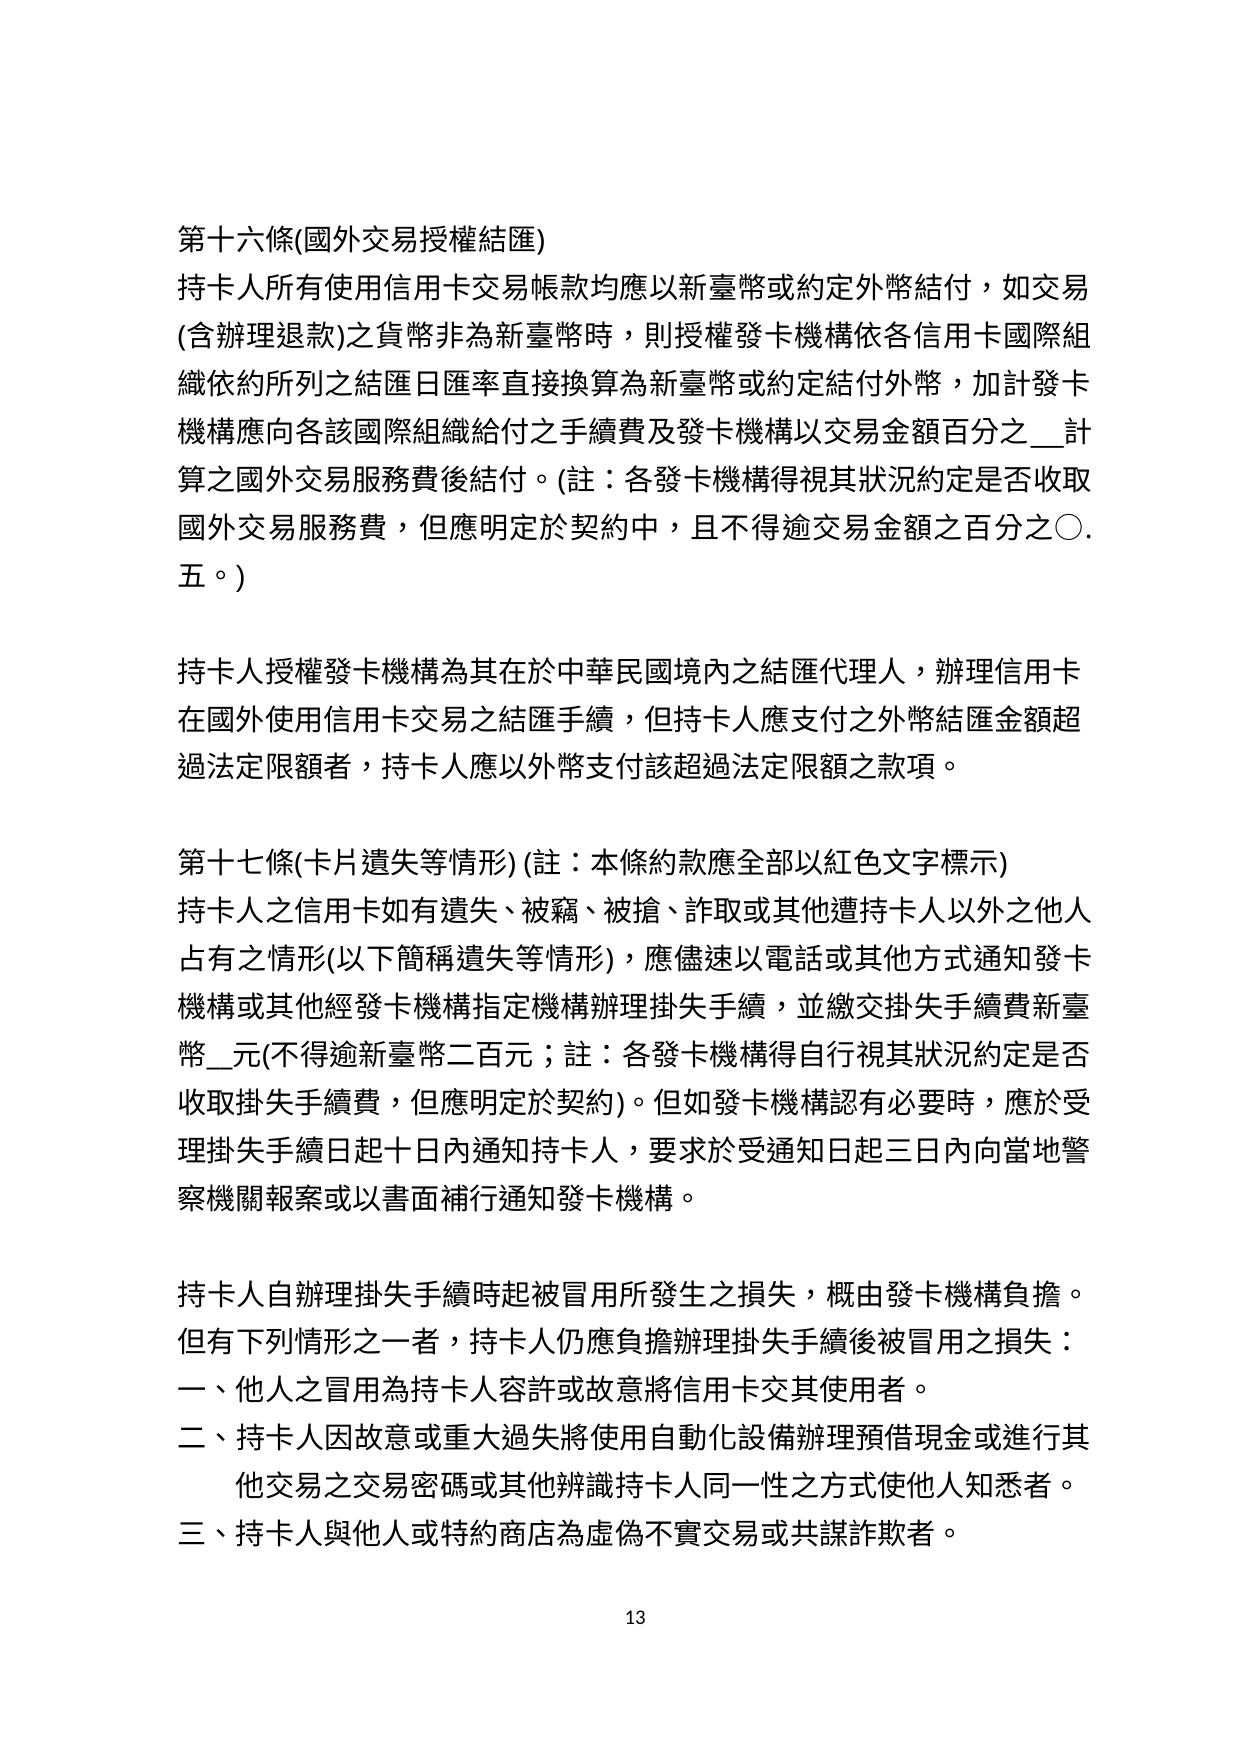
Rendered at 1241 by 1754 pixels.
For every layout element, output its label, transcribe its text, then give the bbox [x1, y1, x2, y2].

text 三、持卡人與他人或特約商店為虛偽不實交易或共謀詐欺者。 [177, 1506, 1092, 1554]
text 持卡人授權發卡機構為其在於中華民國境內之結匯代理人，辦理信用卡在國外使用信用卡交易之結匯手續，但持卡人應支付之外幣結匯金額超過法定限額者，持卡人應以外幣支付該超過法定限額之款項。 [177, 644, 1092, 787]
text 第十六條(國外交易授權結匯) [177, 212, 1092, 260]
text 第十七條(卡片遺失等情形) (註：本條約款應全部以紅色文字標示) [177, 835, 1092, 883]
text 二、持卡人因故意或重大過失將使用自動化設備辦理預借現金或進行其他交易之交易密碼或其他辨識持卡人同一性之方式使他人知悉者。 [177, 1410, 1092, 1506]
text 持卡人之信用卡如有遺失、被竊、被搶、詐取或其他遭持卡人以外之他人占有之情形(以下簡稱遺失等情形)，應儘速以電話或其他方式通知發卡機構或其他經發卡機構指定機構辦理掛失手續，並繳交掛失手續費新臺幣__元(不得逾新臺幣二百元；註：各發卡機構得自行視其狀況約定是否收取掛失手續費，但應明定於契約)。但如發卡機構認有必要時，應於受理掛失手續日起十日內通知持卡人，要求於受通知日起三日內向當地警察機關報案或以書面補行通知發卡機構。 [177, 883, 1092, 1219]
text 持卡人自辦理掛失手續時起被冒用所發生之損失，概由發卡機構負擔。但有下列情形之一者，持卡人仍應負擔辦理掛失手續後被冒用之損失： [177, 1267, 1092, 1362]
text 一、他人之冒用為持卡人容許或故意將信用卡交其使用者。 [177, 1362, 1092, 1410]
text 持卡人所有使用信用卡交易帳款均應以新臺幣或約定外幣結付，如交易(含辦理退款)之貨幣非為新臺幣時，則授權發卡機構依各信用卡國際組織依約所列之結匯日匯率直接換算為新臺幣或約定結付外幣，加計發卡機構應向各該國際組織給付之手續費及發卡機構以交易金額百分之__計算之國外交易服務費後結付。(註：各發卡機構得視其狀況約定是否收取國外交易服務費，但應明定於契約中，且不得逾交易金額之百分之○.五。) [177, 260, 1092, 596]
